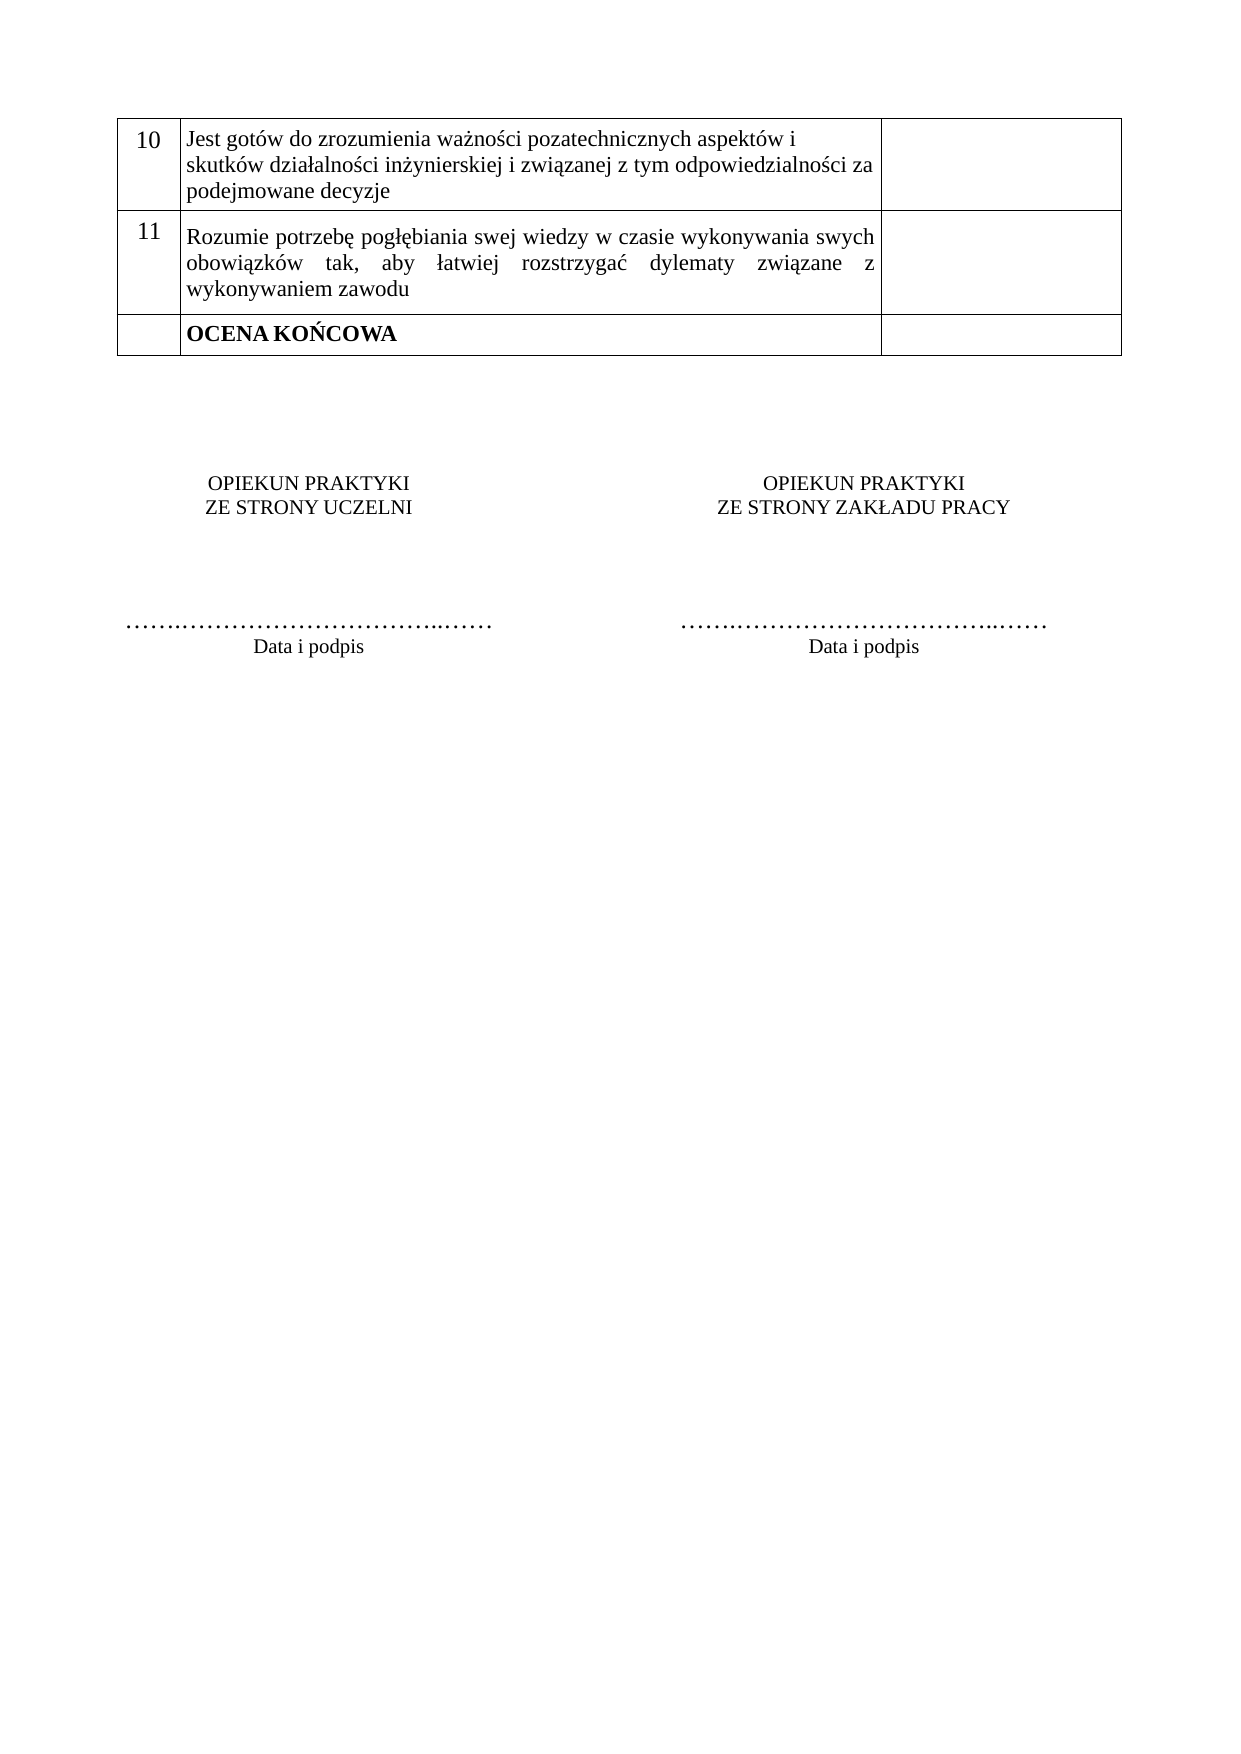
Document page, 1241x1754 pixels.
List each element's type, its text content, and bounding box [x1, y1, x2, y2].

table_cell Data i podpis [107, 634, 511, 658]
table_cell 10 [118, 119, 180, 210]
table_cell Data i podpis [662, 634, 1066, 658]
table_header OPIEKUN PRAKTYKI ZE STRONY UCZELNI [107, 471, 511, 519]
table_cell [511, 634, 662, 658]
table_cell 11 [118, 211, 180, 314]
table_cell …….…………………………..…… [107, 519, 511, 634]
table_cell …….…………………………..…… [662, 519, 1066, 634]
table_cell Rozumie potrzebę pogłębiania swej wiedzy w czasie wykonywania swych obowiązków tak, aby łatwiej rozstrzygać dylematy związane z wykonywaniem zawodu [181, 211, 881, 314]
table_cell [882, 119, 1121, 210]
table_header [511, 471, 662, 519]
table_cell [882, 315, 1121, 355]
table_header OPIEKUN PRAKTYKI ZE STRONY ZAKŁADU PRACY [662, 471, 1066, 519]
table_cell Jest gotów do zrozumienia ważności pozatechnicznych aspektów i skutków działalności inżynierskiej i związanej z tym odpowiedzialności za podejmowane decyzje [181, 119, 881, 210]
table_cell [118, 315, 180, 355]
table_cell [882, 211, 1121, 314]
table_cell OCENA KOŃCOWA [181, 315, 881, 355]
table_cell [511, 519, 662, 634]
